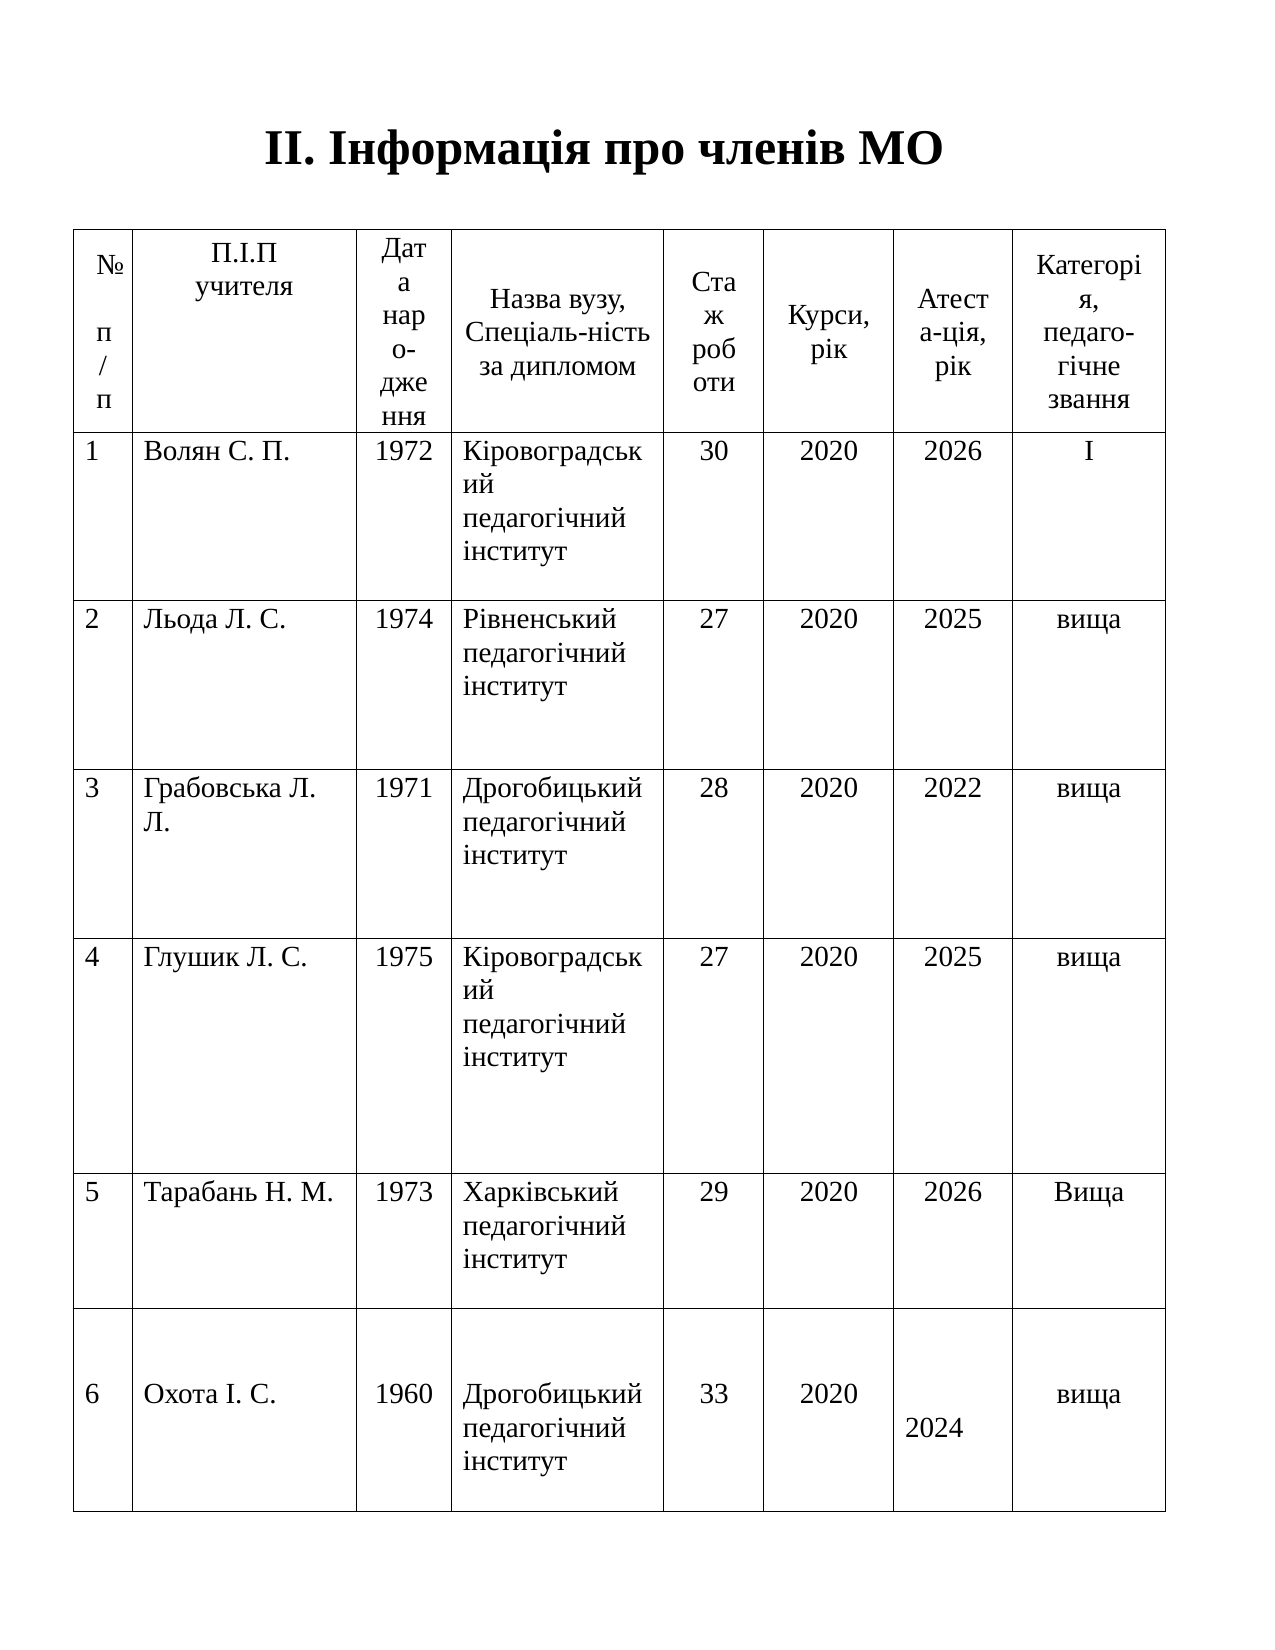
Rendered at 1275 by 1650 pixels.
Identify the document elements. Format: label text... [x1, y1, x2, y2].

table_cell 1972 [357, 433, 451, 600]
table_cell Волян С. П. [133, 433, 356, 600]
table_cell 1974 [357, 601, 451, 769]
table_cell Грабовська Л. Л. [133, 770, 356, 938]
table_header № п/п [74, 230, 132, 432]
table_cell 28 [664, 770, 763, 938]
table_cell 3 [74, 770, 132, 938]
table_cell 2020 [764, 939, 893, 1173]
table_cell вища [1013, 1309, 1165, 1511]
table_cell 2026 [894, 433, 1012, 600]
table_header Категорія, педаго-гічне звання [1013, 230, 1165, 432]
table_cell 5 [74, 1174, 132, 1308]
table_cell 1971 [357, 770, 451, 938]
table_cell 2020 [764, 1309, 893, 1511]
table_cell 1973 [357, 1174, 451, 1308]
table_cell І [1013, 433, 1165, 600]
table_cell Рівненський педагогічний інститут [452, 601, 663, 769]
table_cell 2020 [764, 770, 893, 938]
table_cell 27 [664, 601, 763, 769]
table_cell 1 [74, 433, 132, 600]
table_cell Глушик Л. С. [133, 939, 356, 1173]
table_cell Дрогобицький педагогічний інститут [452, 1309, 663, 1511]
table_header Назва вузу, Спеціаль-ність за дипломом [452, 230, 663, 432]
table_cell 6 [74, 1309, 132, 1511]
table_cell 4 [74, 939, 132, 1173]
table_cell 2020 [764, 1174, 893, 1308]
table_cell вища [1013, 601, 1165, 769]
table_cell 2025 [894, 601, 1012, 769]
table_cell Кіровоградський педагогічний інститут [452, 939, 663, 1173]
table_header Стаж роботи [664, 230, 763, 432]
table_cell 2025 [894, 939, 1012, 1173]
table_cell Харківський педагогічний інститут [452, 1174, 663, 1308]
table_cell 33 [664, 1309, 763, 1511]
table_cell Охота І. С. [133, 1309, 356, 1511]
table_cell 30 [664, 433, 763, 600]
table_cell 2020 [764, 601, 893, 769]
table_cell 2 [74, 601, 132, 769]
table_cell Льода Л. С. [133, 601, 356, 769]
table_cell вища [1013, 770, 1165, 938]
table_cell Кіровоградський педагогічний інститут [452, 433, 663, 600]
table_header Дата наро-дження [357, 230, 451, 432]
table_cell вища [1013, 939, 1165, 1173]
table_cell Вища [1013, 1174, 1165, 1308]
table_header Курси, рік [764, 230, 893, 432]
table_cell 27 [664, 939, 763, 1173]
table_header П.І.П учителя [133, 230, 356, 432]
table_cell 2024 [894, 1309, 1012, 1511]
table_cell 2022 [894, 770, 1012, 938]
table_cell Тарабань Н. М. [133, 1174, 356, 1308]
table_cell 2026 [894, 1174, 1012, 1308]
table_cell 29 [664, 1174, 763, 1308]
table_cell 1960 [357, 1309, 451, 1511]
table_cell Дрогобицький педагогічний інститут [452, 770, 663, 938]
table_cell 1975 [357, 939, 451, 1173]
text ІІ. Інформація про членів МО [118, 118, 1157, 176]
table_cell 2020 [764, 433, 893, 600]
table_header Атеста-ція, рік [894, 230, 1012, 432]
